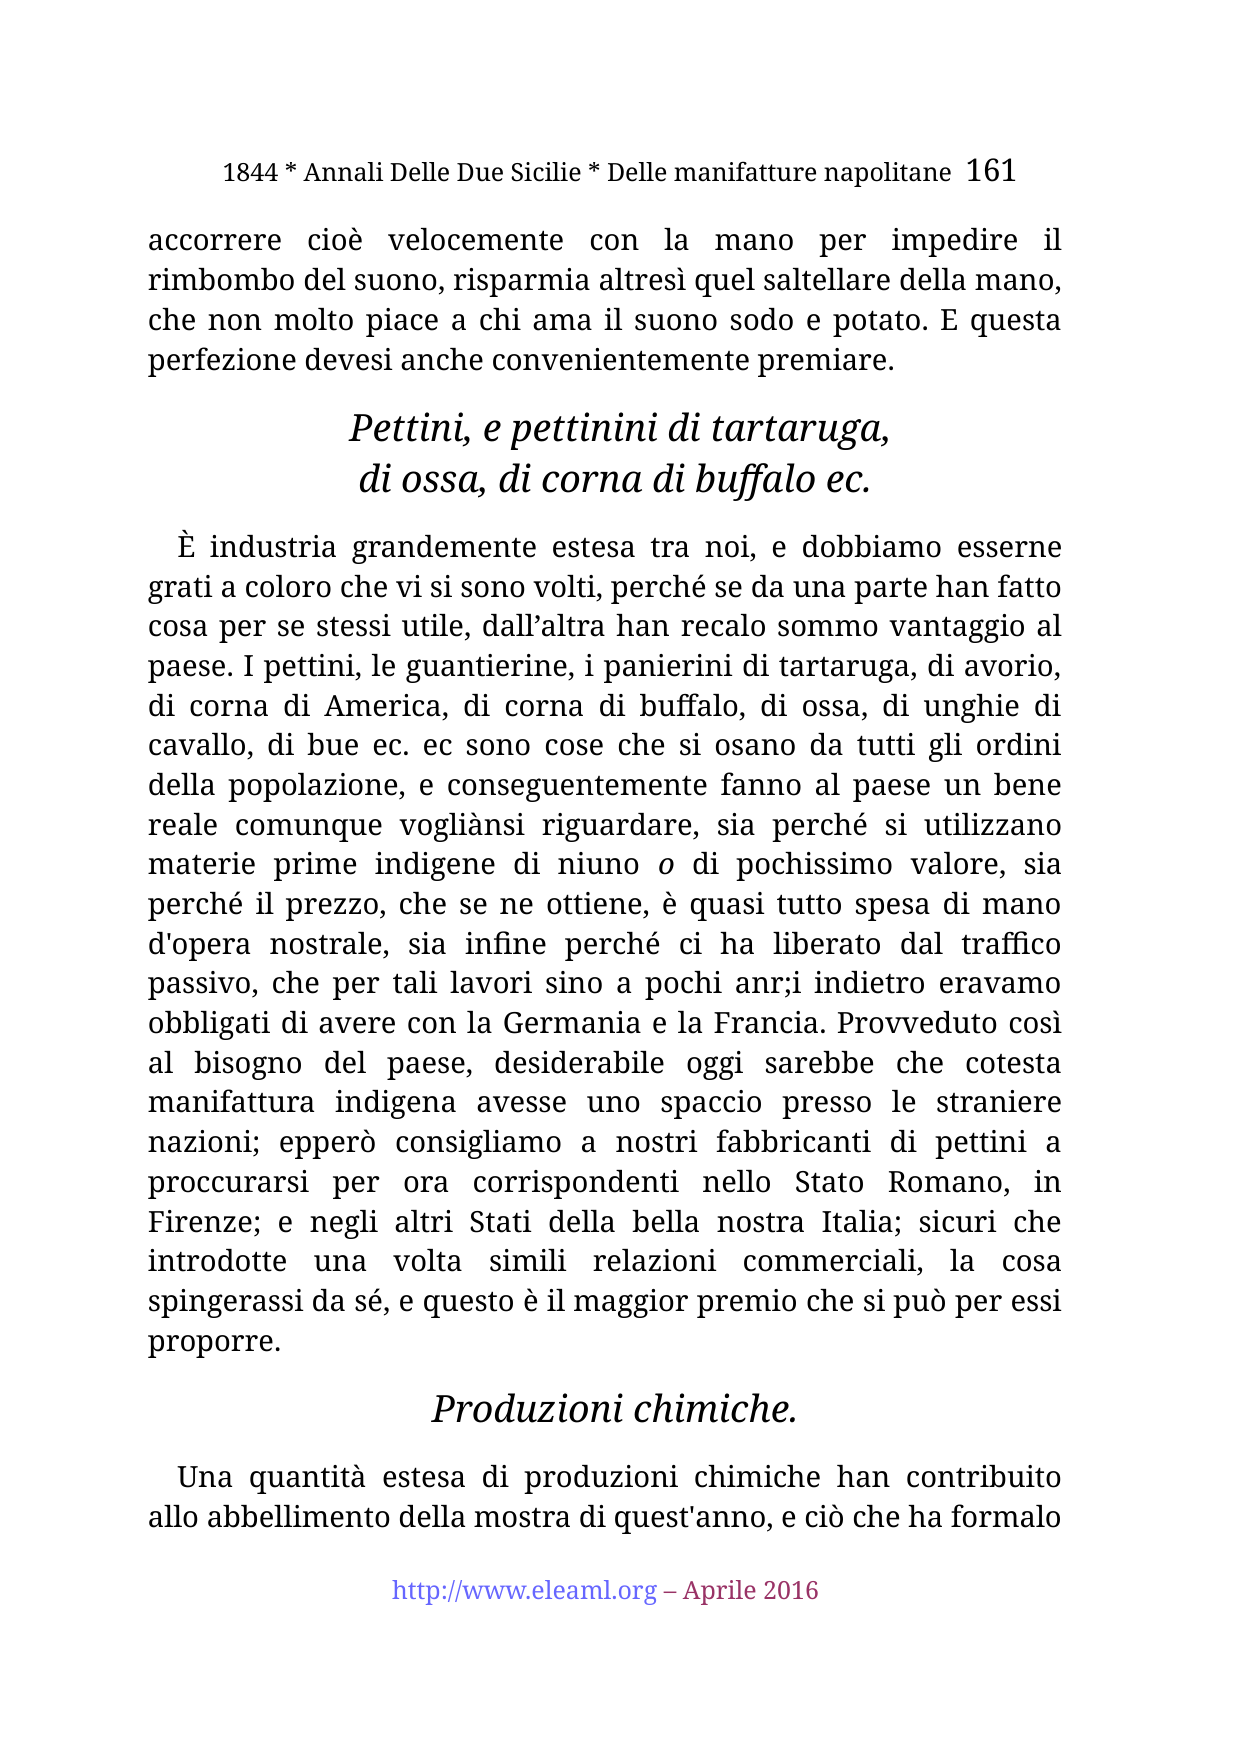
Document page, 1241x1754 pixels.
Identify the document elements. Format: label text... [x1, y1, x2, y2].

text accorrere cioè velocemente con la mano per impedire il rimbombo del suono, risparmia altresì quel saltellare della mano, che non molto piace a chi ama il suono sodo e potato. E questa perfezione devesi anche convenientemente premiare. [148, 220, 1063, 378]
text È industria grandemente estesa tra noi, e dobbiamo esserne grati a coloro che vi si sono volti, perché se da una parte han fatto cosa per se stessi utile, dall’altra han recalo sommo vantaggio al paese. I pettini, le guantierine, i panierini di tartaruga, di avorio, di corna di America, di corna di buffalo, di ossa, di unghie di cavallo, di bue ec. ec sono cose che si osano da tutti gli ordini della popolazione, e conseguentemente fanno al paese un bene reale comunque vogliànsi riguardare, sia perché si utilizzano materie prime indigene di niuno o di pochissimo valore, sia perché il prezzo, che se ne ottiene, è quasi tutto spesa di mano d'opera nostrale, sia infine perché ci ha liberato dal traffico passivo, che per tali lavori sino a pochi anr;i indietro eravamo obbligati di avere con la Germania e la Francia. Provveduto così al bisogno del paese, desiderabile oggi sarebbe che cotesta manifattura indigena avesse uno spaccio presso le straniere nazioni; epperò consigliamo a nostri fabbricanti di pettini a proccurarsi per ora corrispondenti nello Stato Romano, in Firenze; e negli altri Stati della bella nostra Italia; sicuri che introdotte una volta simili relazioni commerciali, la cosa spingerassi da sé, e questo è il maggior premio che si può per essi proporre. [148, 526, 1063, 1359]
text Pettini, e pettinini di tartaruga, [148, 401, 1063, 452]
text Una quantità estesa di produzioni chimiche han contribuito allo abbellimento della mostra di quest'anno, e ciò che ha formalo [148, 1456, 1063, 1536]
text di ossa, di corna di buffalo ec. [148, 452, 1063, 503]
text Produzioni chimiche. [148, 1382, 1063, 1433]
